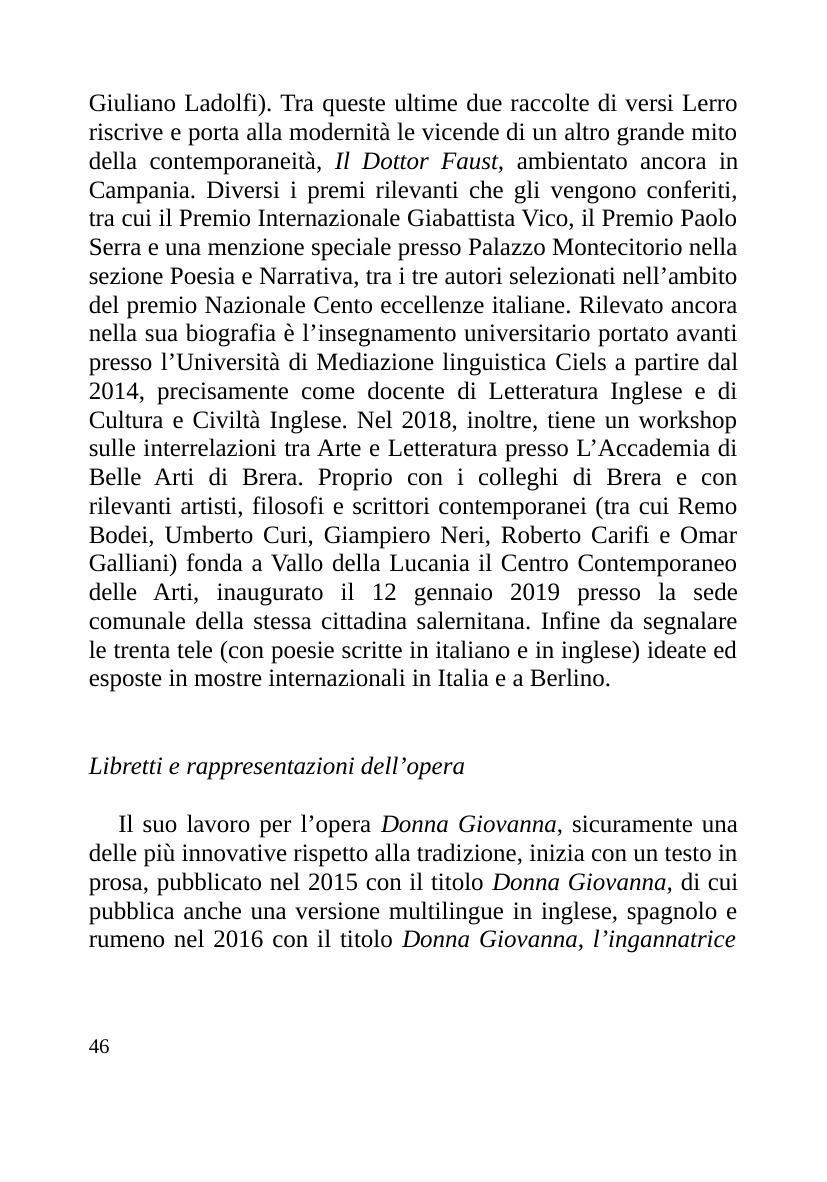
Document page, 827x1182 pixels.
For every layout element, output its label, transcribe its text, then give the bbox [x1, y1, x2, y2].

text Il suo lavoro per l’opera Donna Giovanna, sicuramente una delle più innovative rispetto alla tradizione, inizia con un testo in prosa, pubblicato nel 2015 con il titolo Donna Giovanna, di cui pubblica anche una versione multilingue in inglese, spagnolo e rumeno nel 2016 con il titolo Donna Giovanna, l’ingannatrice di Salerno (commedia in cinque atti). Successivamente darà vita al testo lirico (2017) intitolato Donna Giovanna (opera lirica in due atti). Per quanto riguarda il libretto d’opera, sebbene svariati siano stati gli incontri che l’autore ha tenuto in tutta Italia e anche a Siviglia, nella Biblioteca Pubblica Infanta Elena, c’è da dire che non essendovi per lo stesso libretto ancora una parte in musica, non ha avuto nessuna rappresentazione. La commedia in prosa scritta in cinque atti, invece, ha avuto cinque rappresentazioni diverse. La prima rappresentazione è avvenuta per volere della Biblioteca Marucelliana di Firenze e della compagnia teatrale toscana Live Art, originaria del Mugello, di Marco Paoli, nel salone Monumentale, sabato 25 novembre 2017 alle ore 16. La seconda è avvenuta per volere dell’istituto di istruzione superiore Parmenide al Teatro Auditorium Leo De Bernarnidis di Vallo della Lucania, venerdì 11 e sabato 12 maggio 2018. La terza rappresentazione è avvenuta al Teatro Sala Fontana a Milano il 24 ottobre 2018. La quarta, è stata al Teatro San Carluccio di Napoli nei giorni 26/27/28 ottobre 2018. L’ultima finora, è andata in scena il 18 gennaio 2019 nella Villa Pecori Giraldi a Borgo San Lorenzo. Inoltre il testo è stato presentato presso l’Accademia di Belle Arti di Brera di Milano; la Biblioteca Nazionale di Napoli; l’Istituto Cervantes di Napoli; il Reale Collegio di Spagna a Bologna; l’Archivio Storico di Palermo; il Liceo Artistico di Brera; la Biblioteca Nazionale di Potenza; diverse gallerie d’arte di Milano; la Biblioteca Marucelliana di Firenze; l’Archivio di Stato di Salerno; la storica Libreria di Bocca di Milano (in cui tre maestri delle arti pittoriche e scultoree esposero la propria interpretazione del nuovo personaggio); la Biblioteca Provinciale di Salerno. Quest’ultima istituzione è stata invitata dalla Biblioteca Pùblica di Siviglia Infanta Elena, insieme all’autore, per un simbolico incontro tra i due personaggi (Don Giovanni-Donna Giovanna) e tra le due città (Siviglia-Salerno), evento tenutosi nel maggio del 2017. [88, 809, 738, 953]
text Giuliano Ladolfi). Tra queste ultime due raccolte di versi Lerro riscrive e porta alla modernità le vicende di un altro grande mito della contemporaneità, Il Dottor Faust, ambientato ancora in Campania. Diversi i premi rilevanti che gli vengono conferiti, tra cui il Premio Internazionale Giabattista Vico, il Premio Paolo Serra e una menzione speciale presso Palazzo Montecitorio nella sezione Poesia e Narrativa, tra i tre autori selezionati nell’ambito del premio Nazionale Cento eccellenze italiane. Rilevato ancora nella sua biografia è l’insegnamento universitario portato avanti presso l’Università di Mediazione linguistica Ciels a partire dal 2014, precisamente come docente di Letteratura Inglese e di Cultura e Civiltà Inglese. Nel 2018, inoltre, tiene un workshop sulle interrelazioni tra Arte e Letteratura presso L’Accademia di Belle Arti di Brera. Proprio con i colleghi di Brera e con rilevanti artisti, filosofi e scrittori contemporanei (tra cui Remo Bodei, Umberto Curi, Giampiero Neri, Roberto Carifi e Omar Galliani) fonda a Vallo della Lucania il Centro Contemporaneo delle Arti, inaugurato il 12 gennaio 2019 presso la sede comunale della stessa cittadina salernitana. Infine da segnalare le trenta tele (con poesie scritte in italiano e in inglese) ideate ed esposte in mostre internazionali in Italia e a Berlino. [88, 88, 738, 692]
subtitle Libretti e rappresentazioni dell’opera [88, 751, 738, 780]
